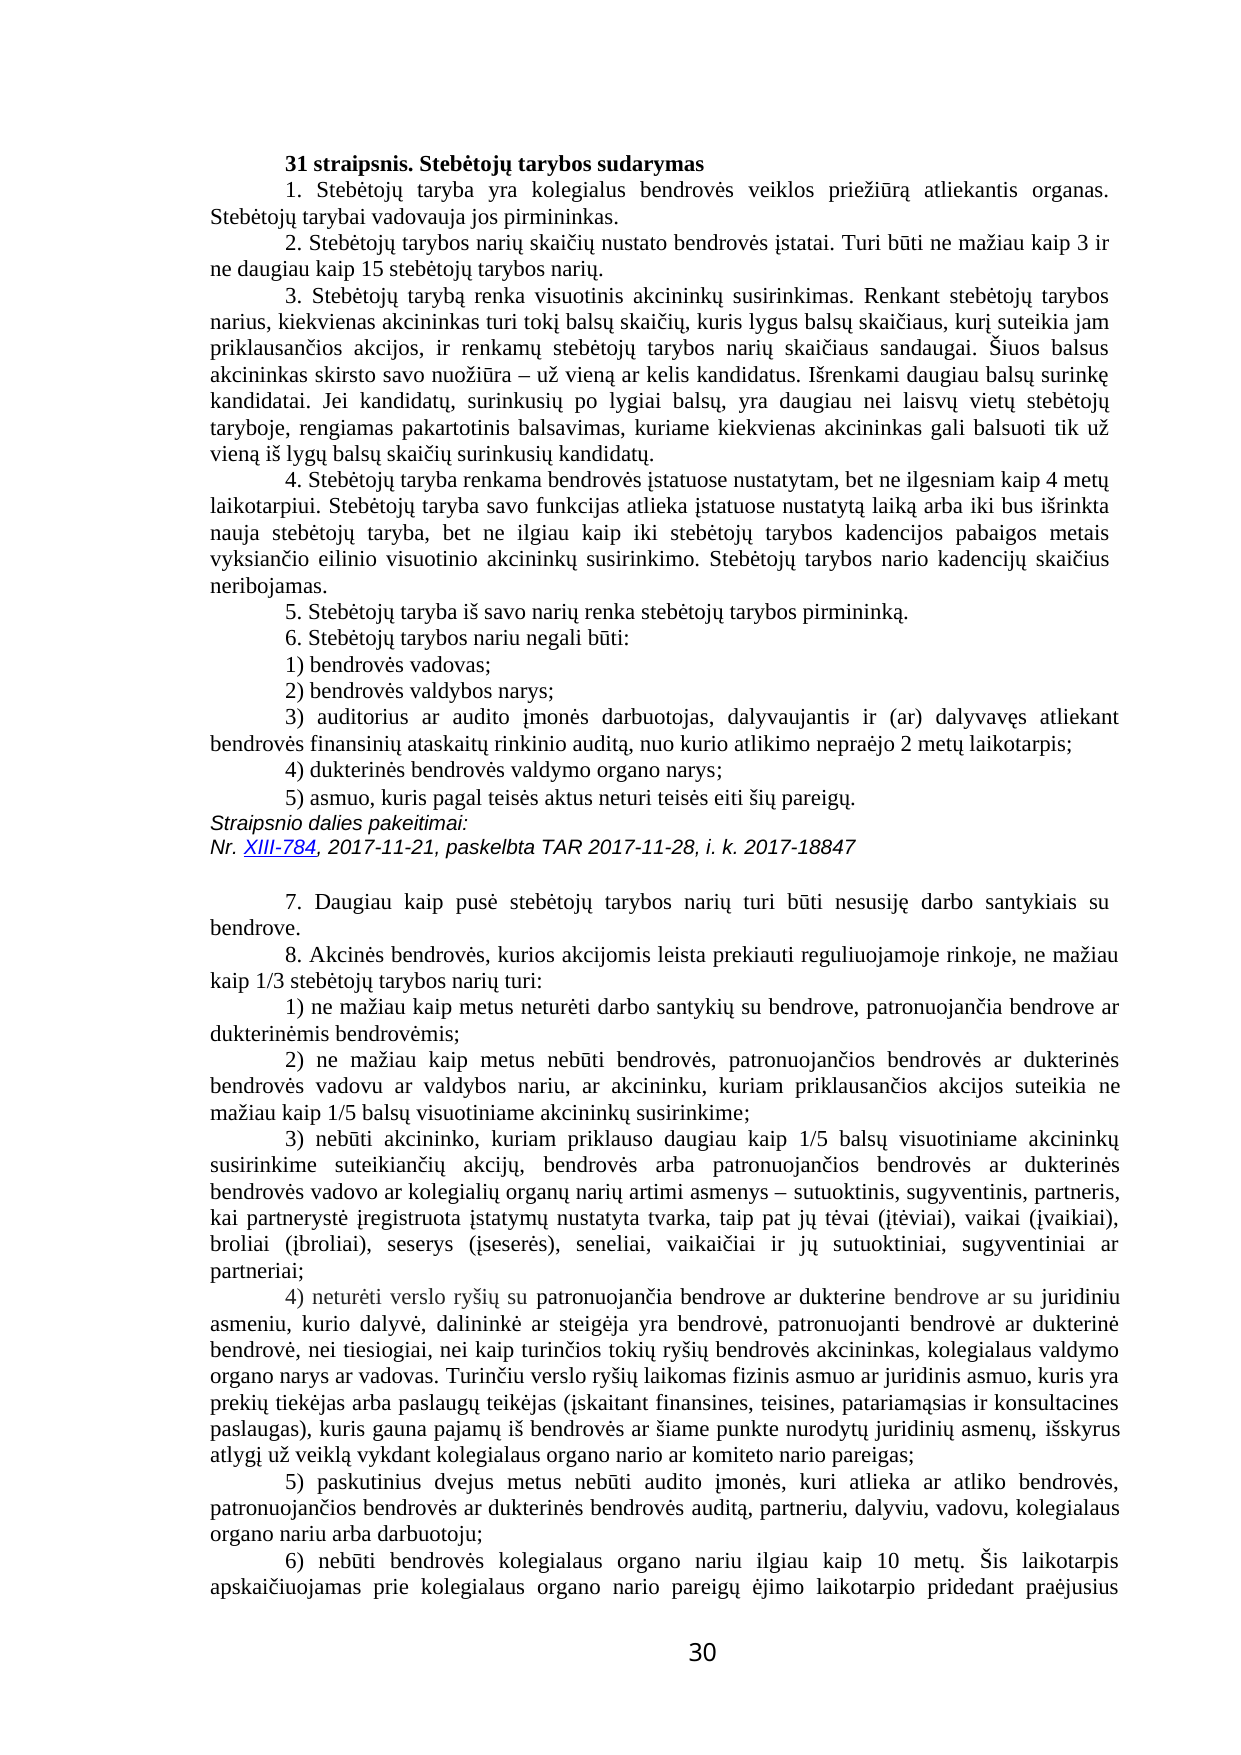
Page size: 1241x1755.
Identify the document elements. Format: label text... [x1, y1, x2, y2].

text 2) bendrovės valdybos narys; [210, 677, 1120, 703]
text 5) asmuo, kuris pagal teisės aktus neturi teisės eiti šių pareigų. [210, 782, 1120, 811]
text 4) neturėti verslo ryšių su patronuojančia bendrove ar dukterine bendrove ar su juridiniu asmeniu, kurio dalyvė, dalininkė ar steigėja yra bendrovė, patronuojanti bendrovė ar dukterinė bendrovė, nei tiesiogiai, nei kaip turinčios tokių ryšių bendrovės akcininkas, kolegialaus valdymo organo narys ar vadovas. Turinčiu verslo ryšių laikomas fizinis asmuo ar juridinis asmuo, kuris yra prekių tiekėjas arba paslaugų teikėjas (įskaitant finansines, teisines, patariamąsias ir konsultacines paslaugas), kuris gauna pajamų iš bendrovės ar šiame punkte nurodytų juridinių asmenų, išskyrus atlygį už veiklą vykdant kolegialaus organo nario ar komiteto nario pareigas; [210, 1283, 1120, 1468]
text 1. Stebėtojų taryba yra kolegialus bendrovės veiklos priežiūrą atliekantis organas. Stebėtojų tarybai vadovauja jos pirmininkas. [210, 176, 1111, 229]
text 6. Stebėtojų tarybos nariu negali būti: [210, 624, 1120, 651]
text 3. Stebėtojų tarybą renka visuotinis akcininkų susirinkimas. Renkant stebėtojų tarybos narius, kiekvienas akcininkas turi tokį balsų skaičių, kuris lygus balsų skaičiaus, kurį suteikia jam priklausančios akcijos, ir renkamų stebėtojų tarybos narių skaičiaus sandaugai. Šiuos balsus akcininkas skirsto savo nuožiūra – už vieną ar kelis kandidatus. Išrenkami daugiau balsų surinkę kandidatai. Jei kandidatų, surinkusių po lygiai balsų, yra daugiau nei laisvų vietų stebėtojų taryboje, rengiamas pakartotinis balsavimas, kuriame kiekvienas akcininkas gali balsuoti tik už vieną iš lygų balsų skaičių surinkusių kandidatų. [210, 282, 1111, 466]
text 2) ne mažiau kaip metus nebūti bendrovės, patronuojančios bendrovės ar dukterinės bendrovės vadovu ar valdybos nariu, ar akcininku, kuriam priklausančios akcijos suteikia ne mažiau kaip 1/5 balsų visuotiniame akcininkų susirinkime; [210, 1046, 1120, 1125]
text Straipsnio dalies pakeitimai: [210, 811, 1120, 835]
text 6) nebūti bendrovės kolegialaus organo nariu ilgiau kaip 10 metų. Šis laikotarpis apskaičiuojamas prie kolegialaus organo nario pareigų ėjimo laikotarpio pridedant praėjusius [210, 1547, 1120, 1599]
text 5) paskutinius dvejus metus nebūti audito įmonės, kuri atlieka ar atliko bendrovės, patronuojančios bendrovės ar dukterinės bendrovės auditą, partneriu, dalyviu, vadovu, kolegialaus organo nariu arba darbuotoju; [210, 1468, 1120, 1547]
text 3) nebūti akcininko, kuriam priklauso daugiau kaip 1/5 balsų visuotiniame akcininkų susirinkime suteikiančių akcijų, bendrovės arba patronuojančios bendrovės ar dukterinės bendrovės vadovo ar kolegialių organų narių artimi asmenys – sutuoktinis, sugyventinis, partneris, kai partnerystė įregistruota įstatymų nustatyta tvarka, taip pat jų tėvai (įtėviai), vaikai (įvaikiai), broliai (įbroliai), seserys (įseserės), seneliai, vaikaičiai ir jų sutuoktiniai, sugyventiniai ar partneriai; [210, 1125, 1120, 1283]
text 3) auditorius ar audito įmonės darbuotojas, dalyvaujantis ir (ar) dalyvavęs atliekant bendrovės finansinių ataskaitų rinkinio auditą, nuo kurio atlikimo nepraėjo 2 metų laikotarpis; [210, 703, 1120, 756]
text 5. Stebėtojų taryba iš savo narių renka stebėtojų tarybos pirmininką. [210, 598, 1111, 624]
text 4. Stebėtojų taryba renkama bendrovės įstatuose nustatytam, bet ne ilgesniam kaip 4 metų laikotarpiui. Stebėtojų taryba savo funkcijas atlieka įstatuose nustatytą laiką arba iki bus išrinkta nauja stebėtojų taryba, bet ne ilgiau kaip iki stebėtojų tarybos kadencijos pabaigos metais vyksiančio eilinio visuotinio akcininkų susirinkimo. Stebėtojų tarybos nario kadencijų skaičius neribojamas. [210, 466, 1111, 598]
text 1) ne mažiau kaip metus neturėti darbo santykių su bendrove, patronuojančia bendrove ar dukterinėmis bendrovėmis; [210, 993, 1120, 1046]
text Nr. XIII-784, 2017-11-21, paskelbta TAR 2017-11-28, i. k. 2017-18847 [210, 835, 1120, 859]
text 4) dukterinės bendrovės valdymo organo narys; [210, 756, 1120, 782]
text 8. Akcinės bendrovės, kurios akcijomis leista prekiauti reguliuojamoje rinkoje, ne mažiau kaip 1/3 stebėtojų tarybos narių turi: [210, 941, 1120, 993]
text 31 straipsnis. Stebėtojų tarybos sudarymas [210, 150, 1111, 176]
text 1) bendrovės vadovas; [210, 651, 1120, 677]
text 7. Daugiau kaip pusė stebėtojų tarybos narių turi būti nesusiję darbo santykiais su bendrove. [210, 888, 1111, 941]
text 2. Stebėtojų tarybos narių skaičių nustato bendrovės įstatai. Turi būti ne mažiau kaip 3 ir ne daugiau kaip 15 stebėtojų tarybos narių. [210, 229, 1111, 282]
